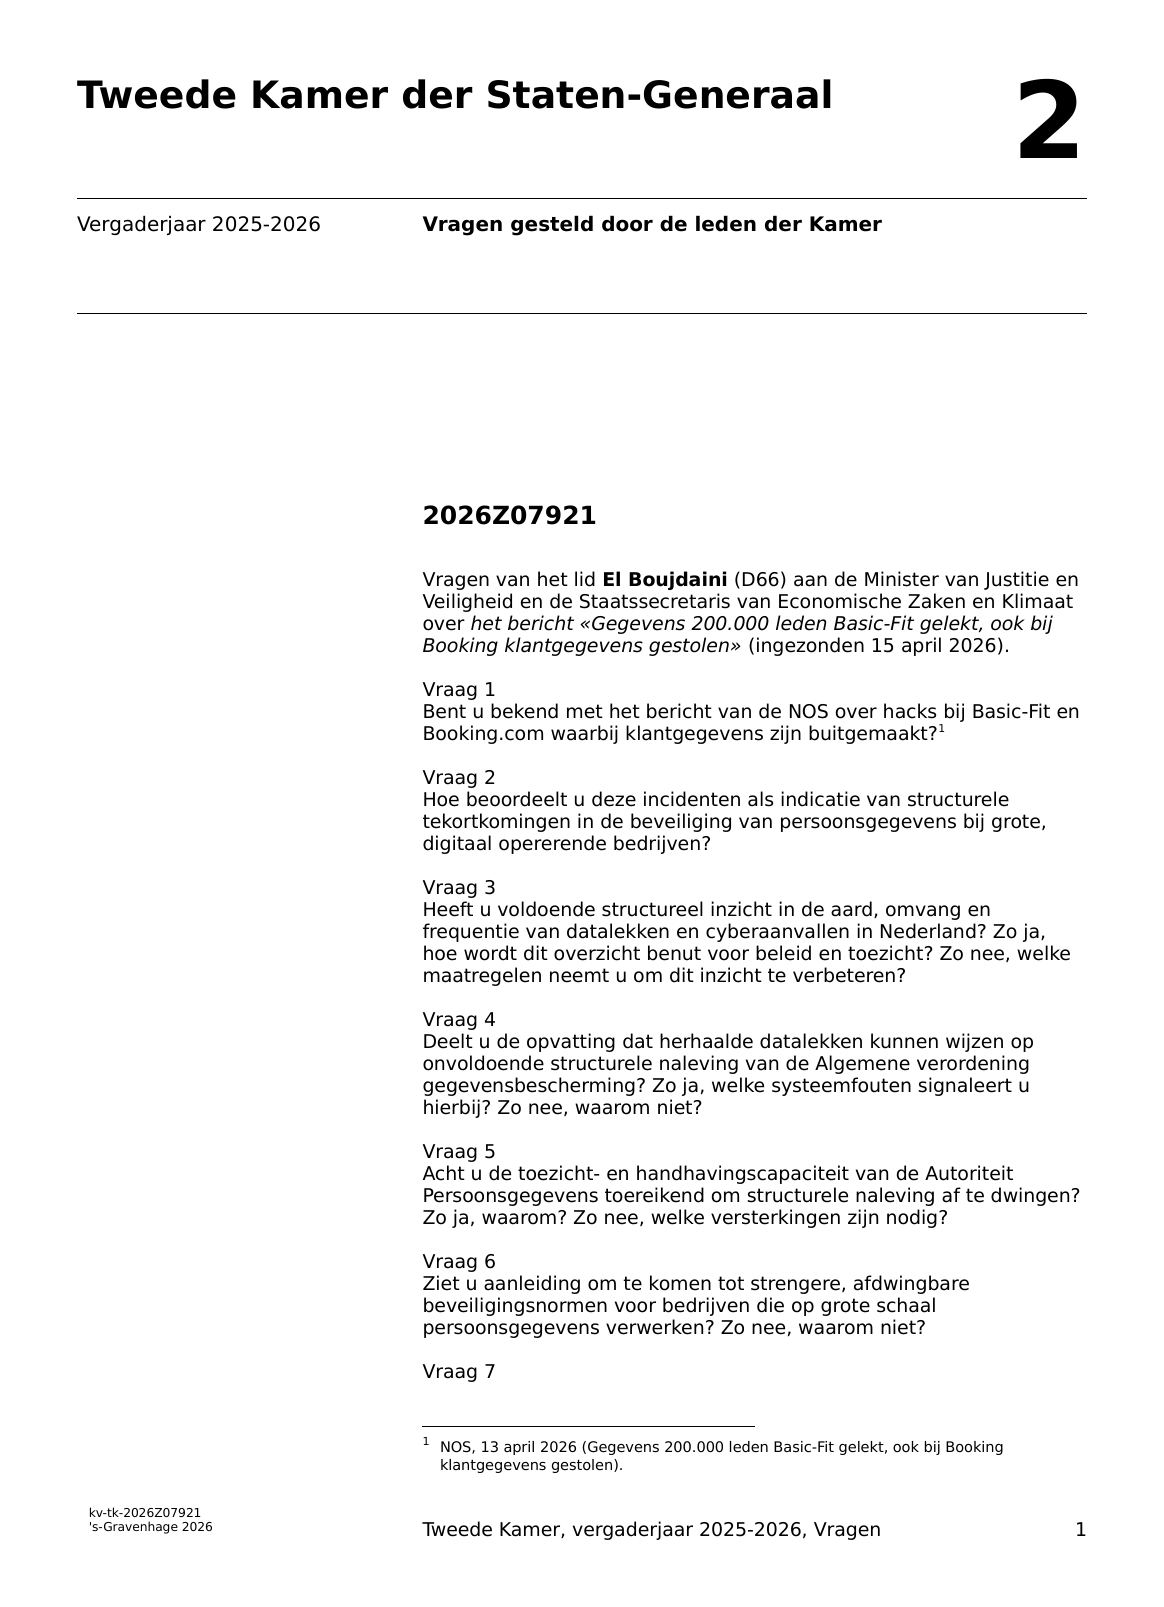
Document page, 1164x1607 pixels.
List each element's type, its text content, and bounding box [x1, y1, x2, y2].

text NOS, 13 april 2026 (Gegevens 200.000 leden Basic-Fit gelekt, ook bij Booking klantgegevens gestolen). [422, 1435, 1087, 1474]
text 2026Z07921 [422, 501, 1087, 531]
text Vragen van het lid El Boujdaini (D66) aan de Minister van Justitie en Veiligheid en de Staatssecretaris van Economische Zaken en Klimaat over het bericht «Gegevens 200.000 leden Basic-Fit gelekt, ook bij Booking klantgegevens gestolen» (ingezonden 15 april 2026). [422, 569, 1087, 657]
text Acht u de toezicht- en handhavingscapaciteit van de Autoriteit Persoonsgegevens toereikend om structurele naleving af te dwingen? Zo ja, waarom? Zo nee, welke versterkingen zijn nodig? [422, 1163, 1087, 1229]
text Heeft u voldoende structureel inzicht in de aard, omvang en frequentie van datalekken en cyberaanvallen in Nederland? Zo ja, hoe wordt dit overzicht benut voor beleid en toezicht? Zo nee, welke maatregelen neemt u om dit inzicht te verbeteren? [422, 899, 1087, 987]
text Hoe beoordeelt u deze incidenten als indicatie van structurele tekortkomingen in de beveiliging van persoonsgegevens bij grote, digitaal opererende bedrijven? [422, 789, 1087, 855]
text Vraag 7 [422, 1361, 1087, 1383]
text Vraag 5 [422, 1141, 1087, 1163]
text kv-tk-2026Z07921 [88, 1506, 323, 1520]
text Bent u bekend met het bericht van de NOS over hacks bij Basic-Fit en Booking.com waarbij klantgegevens zijn buitgemaakt? [422, 701, 1087, 745]
table_header Tweede Kamer der Staten-Generaal [77, 59, 886, 198]
text 's-Gravenhage 2026 [88, 1520, 323, 1534]
table_header 2 [886, 59, 1087, 198]
text Vraag 2 [422, 767, 1087, 789]
text Vraag 6 [422, 1251, 1087, 1273]
text Vraag 3 [422, 877, 1087, 899]
table_cell Vragen gesteld door de leden der Kamer [422, 199, 1087, 313]
text Vraag 4 [422, 1009, 1087, 1031]
text Ziet u aanleiding om te komen tot strengere, afdwingbare beveiligingsnormen voor bedrijven die op grote schaal persoonsgegevens verwerken? Zo nee, waarom niet? [422, 1273, 1087, 1339]
text Deelt u de opvatting dat herhaalde datalekken kunnen wijzen op onvoldoende structurele naleving van de Algemene verordening gegevensbescherming? Zo ja, welke systeemfouten signaleert u hierbij? Zo nee, waarom niet? [422, 1031, 1087, 1119]
table_cell Vergaderjaar 2025-2026 [77, 199, 422, 313]
text Vraag 1 [422, 679, 1087, 701]
